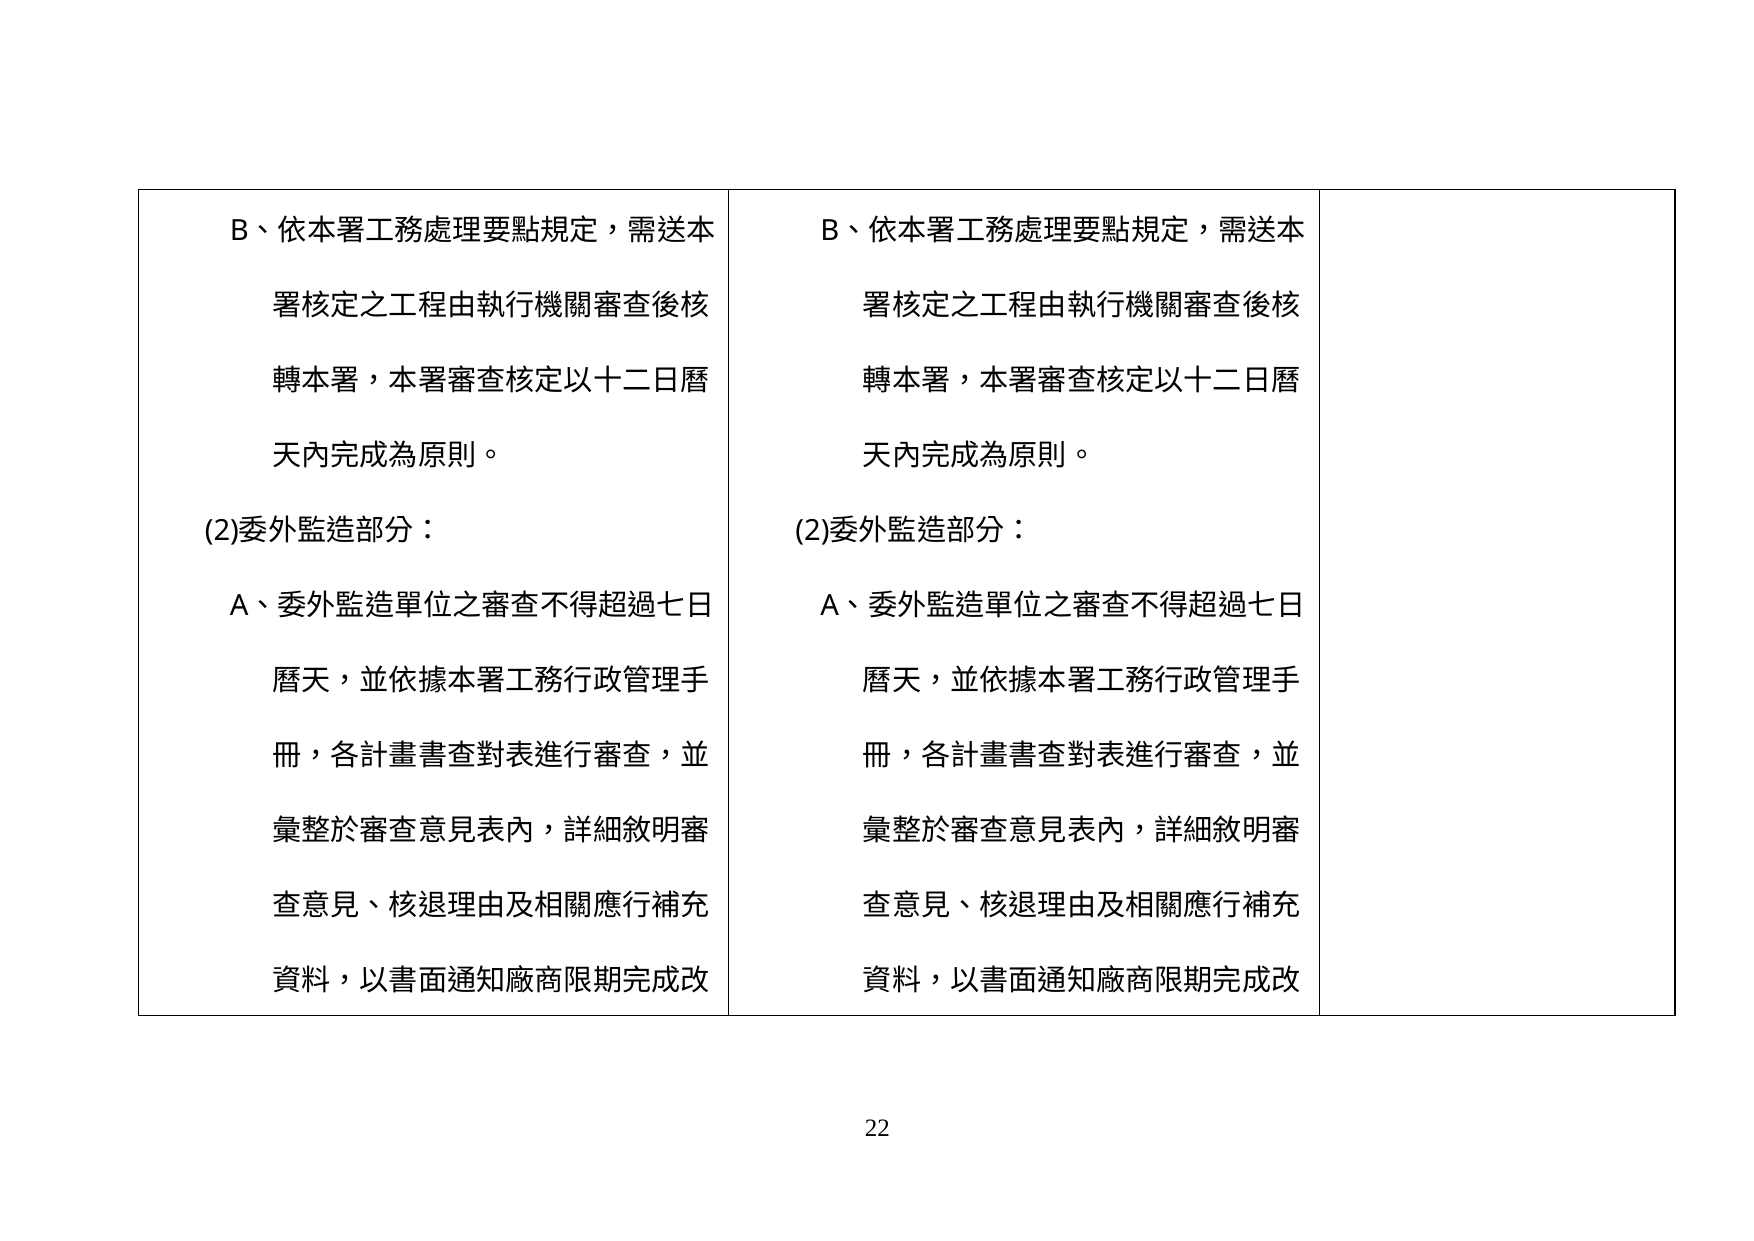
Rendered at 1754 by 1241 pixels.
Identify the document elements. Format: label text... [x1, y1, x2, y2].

table_cell [1320, 190, 1674, 1015]
table_cell B、依本署工務處理要點規定，需送本署核定之工程由執行機關審查後核轉本署，本署審查核定以十二日曆天內完成為原則。 (2)委外監造部分： A、委外監造單位之審查不得超過七日曆天，並依據本署工務行政管理手冊，各計畫書查對表進行審查，並彙整於審查意見表內，詳細敘明審查意見、核退理由及相關應行補充資料，以書面通知廠商限期完成改 [729, 190, 1319, 1015]
table_cell B、依本署工務處理要點規定，需送本署核定之工程由執行機關審查後核轉本署，本署審查核定以十二日曆天內完成為原則。 (2)委外監造部分： A、委外監造單位之審查不得超過七日曆天，並依據本署工務行政管理手冊，各計畫書查對表進行審查，並彙整於審查意見表內，詳細敘明審查意見、核退理由及相關應行補充資料，以書面通知廠商限期完成改 [139, 190, 728, 1015]
